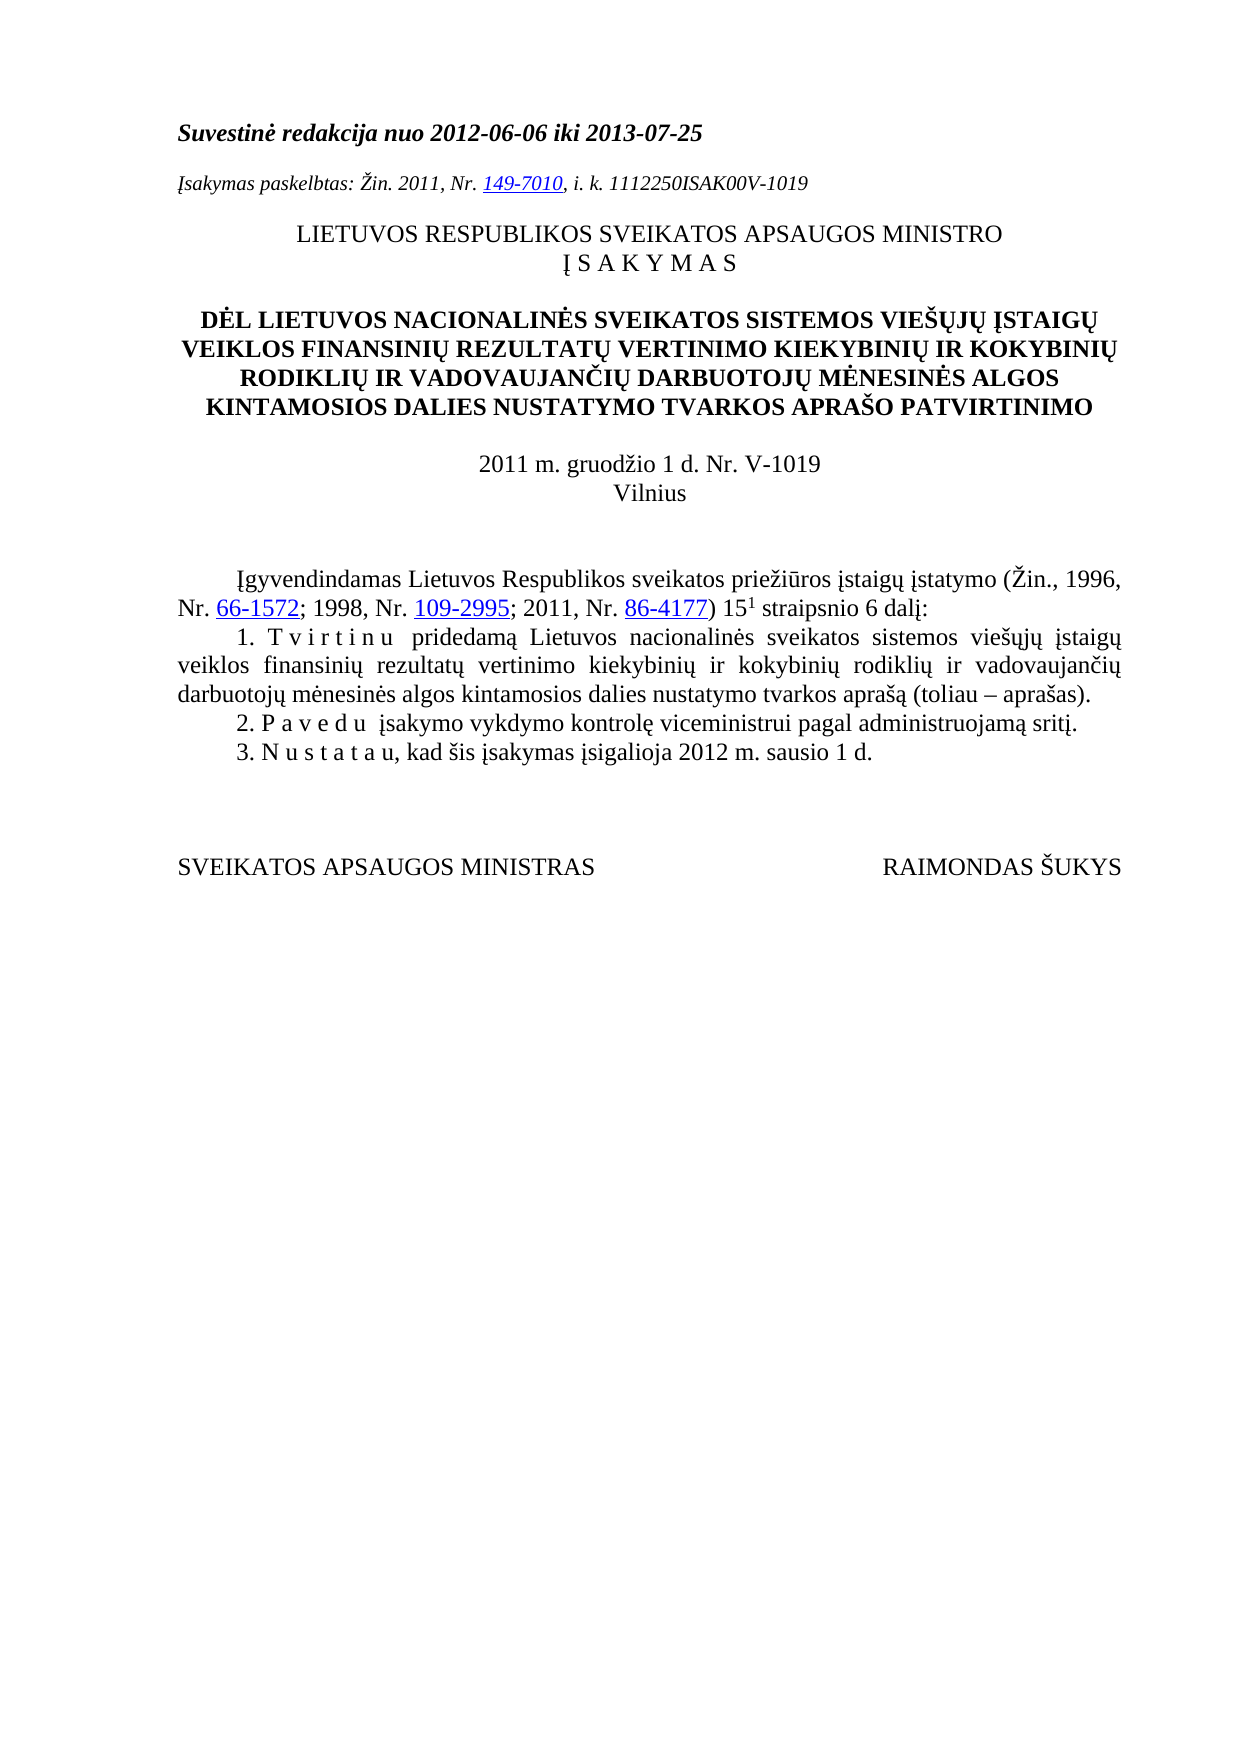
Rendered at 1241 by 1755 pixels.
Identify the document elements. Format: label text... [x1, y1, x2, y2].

text Įgyvendindamas Lietuvos Respublikos sveikatos priežiūros įstaigų įstatymo (Žin., 1996, Nr. 66-1572; 1998, Nr. 109-2995; 2011, Nr. 86-4177) 151 straipsnio 6 dalį: [177, 564, 1122, 622]
text Vilnius [177, 478, 1122, 507]
text Įsakymas paskelbtas: Žin. 2011, Nr. 149-7010, i. k. 1112250ISAK00V-1019 [177, 171, 1122, 195]
text 3. Nustatau, kad šis įsakymas įsigalioja 2012 m. sausio 1 d. [177, 737, 1122, 765]
text 2011 m. gruodžio 1 d. Nr. V-1019 [177, 449, 1122, 478]
text SVEIKATOS APSAUGOS MINISTRAS RAIMONDAS ŠUKYS [177, 852, 1122, 880]
text LIETUVOS RESPUBLIKOS SVEIKATOS APSAUGOS MINISTRO [177, 219, 1122, 248]
text ĮSAKYMAS [177, 248, 1122, 277]
text 1. Tvirtinu pridedamą Lietuvos nacionalinės sveikatos sistemos viešųjų įstaigų veiklos finansinių rezultatų vertinimo kiekybinių ir kokybinių rodiklių ir vadovaujančių darbuotojų mėnesinės algos kintamosios dalies nustatymo tvarkos aprašą (toliau – aprašas). [177, 622, 1122, 708]
text Suvestinė redakcija nuo 2012-06-06 iki 2013-07-25 [177, 118, 1122, 147]
text DĖL LIETUVOS NACIONALINĖS SVEIKATOS SISTEMOS VIEŠŲJŲ ĮSTAIGŲ VEIKLOS FINANSINIŲ REZULTATŲ VERTINIMO KIEKYBINIŲ IR KOKYBINIŲ RODIKLIŲ IR VADOVAUJANČIŲ DARBUOTOJŲ MĖNESINĖS ALGOS KINTAMOSIOS DALIES NUSTATYMO TVARKOS APRAŠO PATVIRTINIMO [177, 305, 1122, 420]
text 2. Pavedu įsakymo vykdymo kontrolę viceministrui pagal administruojamą sritį. [177, 708, 1122, 737]
